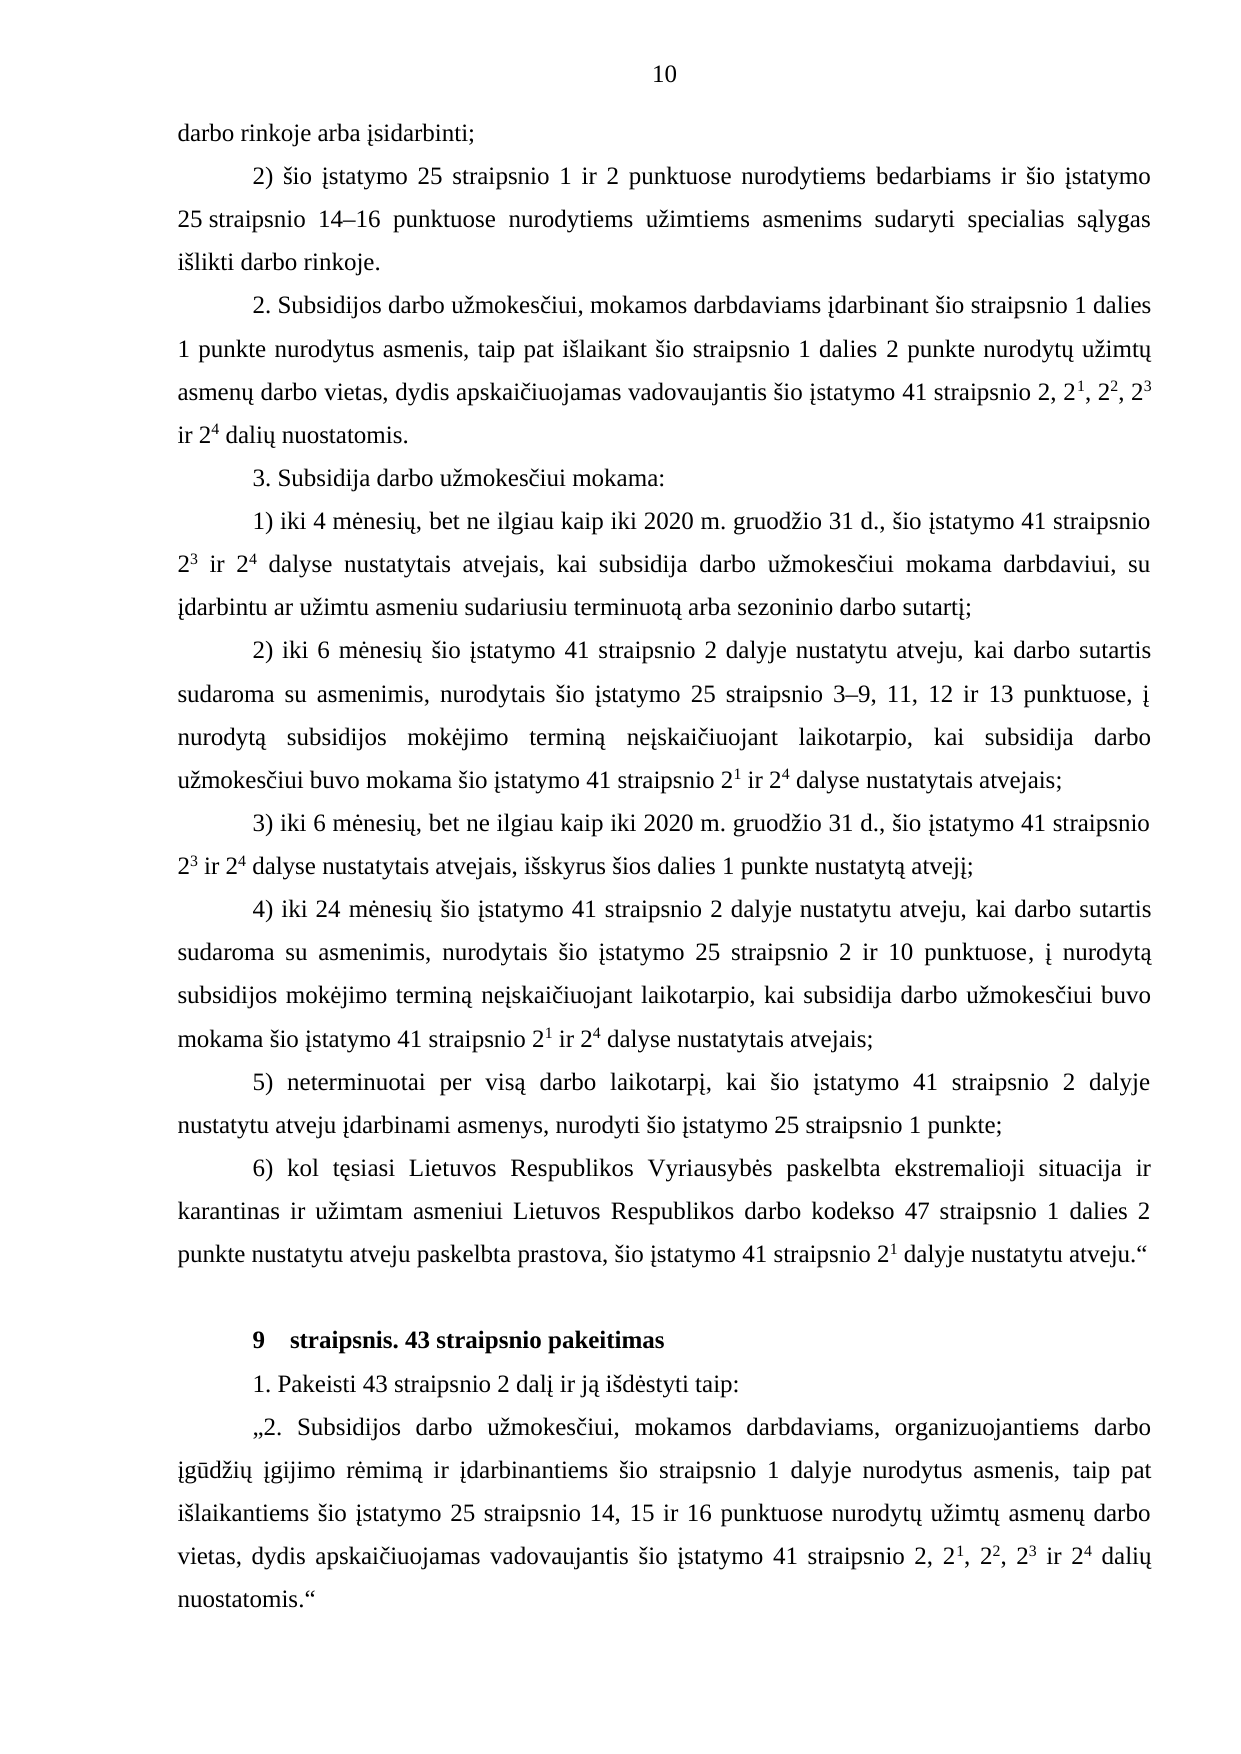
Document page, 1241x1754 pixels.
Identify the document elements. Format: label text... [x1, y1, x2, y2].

text 3) iki 6 mėnesių, bet ne ilgiau kaip iki 2020 m. gruodžio 31 d., šio įstatymo 41 straipsnio 23 ir 24 dalyse nustatytais atvejais, išskyrus šios dalies 1 punkte nustatytą atvejį; [177, 808, 1152, 880]
text 3. Subsidija darbo užmokesčiui mokama: [177, 463, 1152, 492]
text 9 straipsnis. 43 straipsnio pakeitimas [252, 1326, 1152, 1354]
text 5) neterminuotai per visą darbo laikotarpį, kai šio įstatymo 41 straipsnio 2 dalyje nustatytu atveju įdarbinami asmenys, nurodyti šio įstatymo 25 straipsnio 1 punkte; [177, 1067, 1152, 1139]
text „2. Subsidijos darbo užmokesčiui, mokamos darbdaviams, organizuojantiems darbo įgūdžių įgijimo rėmimą ir įdarbinantiems šio straipsnio 1 dalyje nurodytus asmenis, taip pat išlaikantiems šio įstatymo 25 straipsnio 14, 15 ir 16 punktuose nurodytų užimtų asmenų darbo vietas, dydis apskaičiuojamas vadovaujantis šio įstatymo 41 straipsnio 2, 21, 22, 23 ir 24 dalių nuostatomis.“ [177, 1412, 1152, 1613]
text 1) iki 4 mėnesių, bet ne ilgiau kaip iki 2020 m. gruodžio 31 d., šio įstatymo 41 straipsnio 23 ir 24 dalyse nustatytais atvejais, kai subsidija darbo užmokesčiui mokama darbdaviui, su įdarbintu ar užimtu asmeniu sudariusiu terminuotą arba sezoninio darbo sutartį; [177, 506, 1152, 621]
text 2) iki 6 mėnesių šio įstatymo 41 straipsnio 2 dalyje nustatytu atveju, kai darbo sutartis sudaroma su asmenimis, nurodytais šio įstatymo 25 straipsnio 3–9, 11, 12 ir 13 punktuose, į nurodytą subsidijos mokėjimo terminą neįskaičiuojant laikotarpio, kai subsidija darbo užmokesčiui buvo mokama šio įstatymo 41 straipsnio 21 ir 24 dalyse nustatytais atvejais; [177, 636, 1152, 794]
text darbo rinkoje arba įsidarbinti; [177, 118, 1152, 147]
text 6) kol tęsiasi Lietuvos Respublikos Vyriausybės paskelbta ekstremalioji situacija ir karantinas ir užimtam asmeniui Lietuvos Respublikos darbo kodekso 47 straipsnio 1 dalies 2 punkte nustatytu atveju paskelbta prastova, šio įstatymo 41 straipsnio 21 dalyje nustatytu atveju.“ [177, 1153, 1152, 1268]
text 4) iki 24 mėnesių šio įstatymo 41 straipsnio 2 dalyje nustatytu atveju, kai darbo sutartis sudaroma su asmenimis, nurodytais šio įstatymo 25 straipsnio 2 ir 10 punktuose, į nurodytą subsidijos mokėjimo terminą neįskaičiuojant laikotarpio, kai subsidija darbo užmokesčiui buvo mokama šio įstatymo 41 straipsnio 21 ir 24 dalyse nustatytais atvejais; [177, 894, 1152, 1052]
text 1. Pakeisti 43 straipsnio 2 dalį ir ją išdėstyti taip: [252, 1369, 1152, 1397]
text 2. Subsidijos darbo užmokesčiui, mokamos darbdaviams įdarbinant šio straipsnio 1 dalies 1 punkte nurodytus asmenis, taip pat išlaikant šio straipsnio 1 dalies 2 punkte nurodytų užimtų asmenų darbo vietas, dydis apskaičiuojamas vadovaujantis šio įstatymo 41 straipsnio 2, 21, 22, 23 ir 24 dalių nuostatomis. [177, 291, 1152, 449]
text 2) šio įstatymo 25 straipsnio 1 ir 2 punktuose nurodytiems bedarbiams ir šio įstatymo 25 straipsnio 14–16 punktuose nurodytiems užimtiems asmenims sudaryti specialias sąlygas išlikti darbo rinkoje. [177, 161, 1152, 276]
